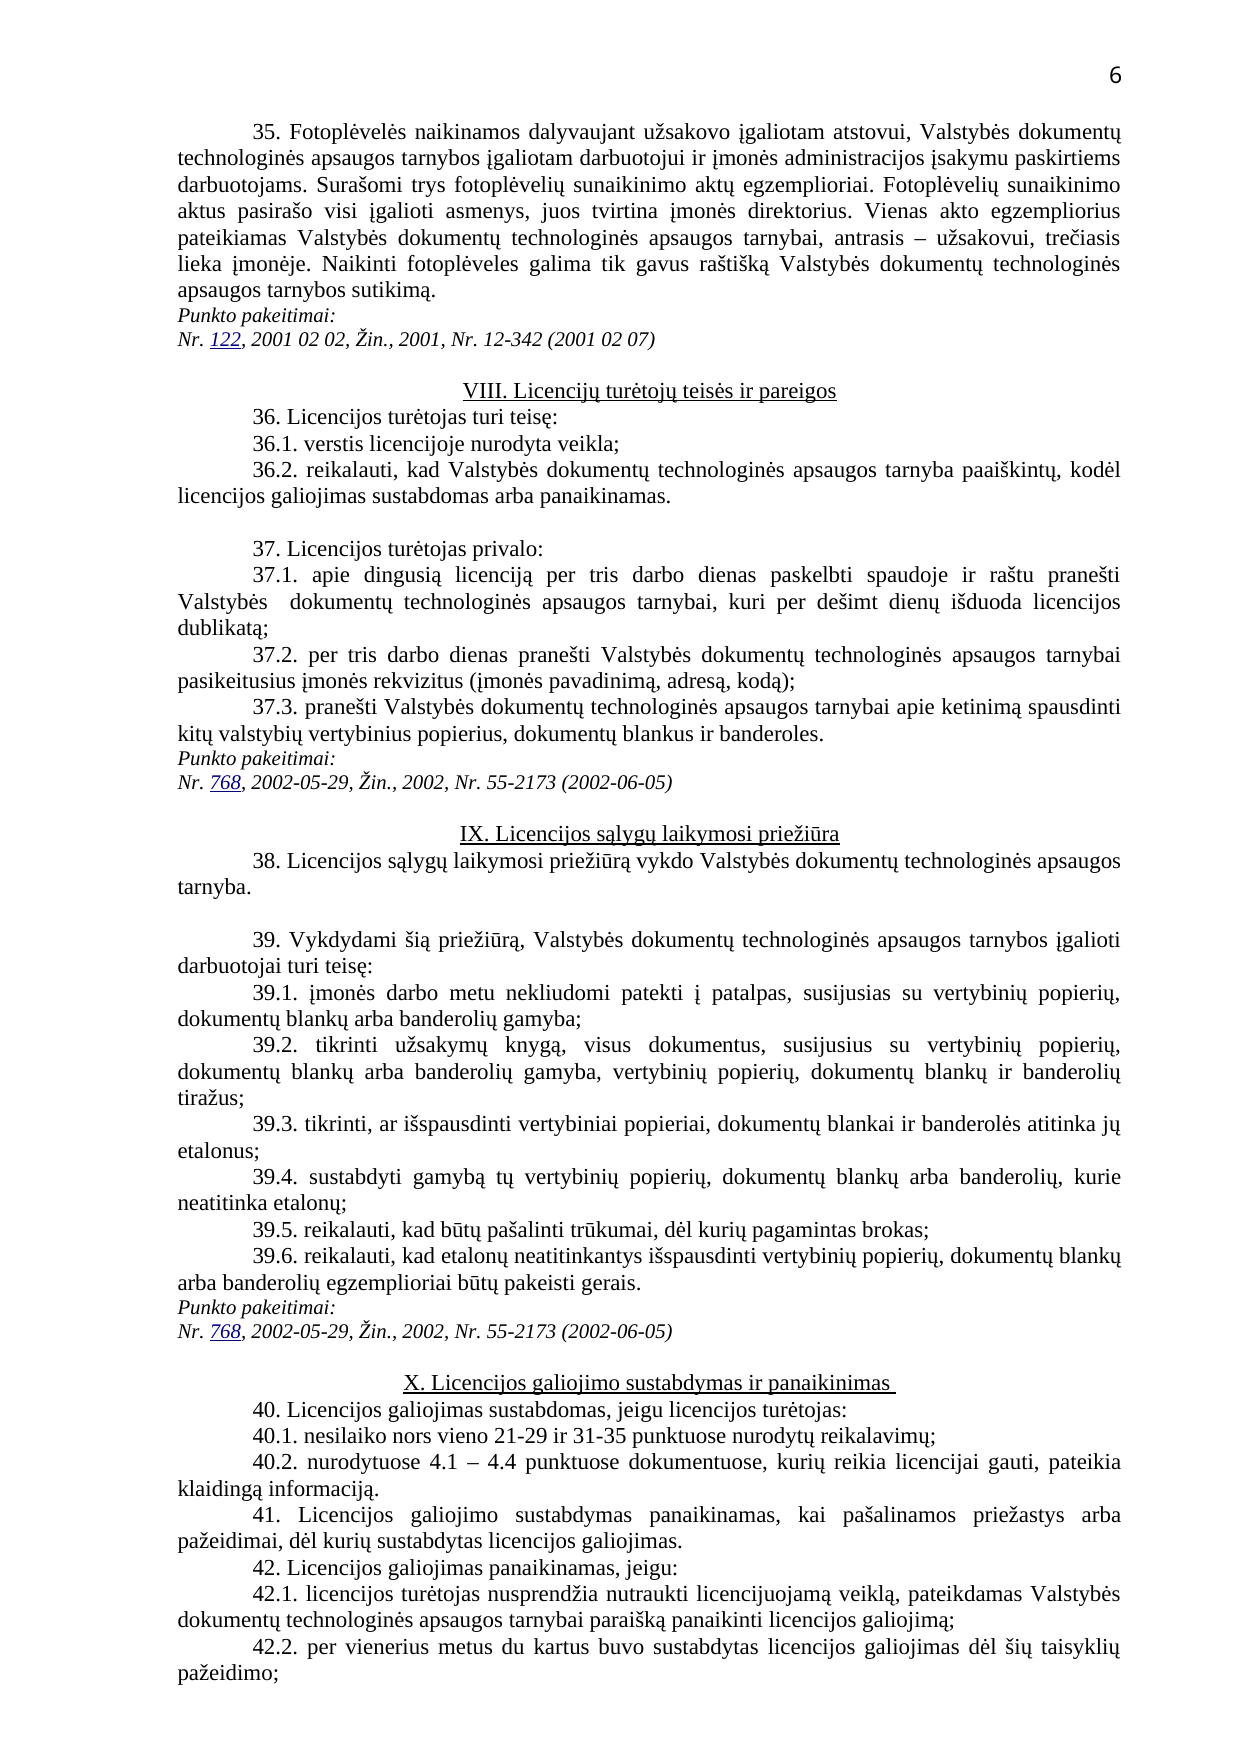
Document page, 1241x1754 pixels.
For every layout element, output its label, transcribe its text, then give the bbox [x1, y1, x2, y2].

text 39. Vykdydami šią priežiūrą, Valstybės dokumentų technologinės apsaugos tarnybos įgalioti darbuotojai turi teisę: [177, 926, 1122, 979]
text Punkto pakeitimai: [177, 303, 1122, 327]
text 42.1. licencijos turėtojas nusprendžia nutraukti licencijuojamą veiklą, pateikdamas Valstybės dokumentų technologinės apsaugos tarnybai paraišką panaikinti licencijos galiojimą; [177, 1580, 1122, 1633]
text 36. Licencijos turėtojas turi teisę: [177, 403, 1122, 430]
text 36.1. verstis licencijoje nurodyta veikla; [177, 430, 1122, 456]
text 39.4. sustabdyti gamybą tų vertybinių popierių, dokumentų blankų arba banderolių, kurie neatitinka etalonų; [177, 1163, 1122, 1216]
text 41. Licencijos galiojimo sustabdymas panaikinamas, kai pašalinamos priežastys arba pažeidimai, dėl kurių sustabdytas licencijos galiojimas. [177, 1501, 1122, 1554]
text 40. Licencijos galiojimas sustabdomas, jeigu licencijos turėtojas: [177, 1396, 1122, 1422]
text 37.3. pranešti Valstybės dokumentų technologinės apsaugos tarnybai apie ketinimą spausdinti kitų valstybių vertybinius popierius, dokumentų blankus ir banderoles. [177, 693, 1122, 746]
text 40.1. nesilaiko nors vieno 21-29 ir 31-35 punktuose nurodytų reikalavimų; [177, 1422, 1122, 1448]
text Punkto pakeitimai: [177, 1295, 1122, 1319]
text Nr. 122, 2001 02 02, Žin., 2001, Nr. 12-342 (2001 02 07) [177, 327, 1122, 351]
text 40.2. nurodytuose 4.1 – 4.4 punktuose dokumentuose, kurių reikia licencijai gauti, pateikia klaidingą informaciją. [177, 1448, 1122, 1501]
text 42.2. per vienerius metus du kartus buvo sustabdytas licencijos galiojimas dėl šių taisyklių pažeidimo; [177, 1633, 1122, 1686]
text 42. Licencijos galiojimas panaikinamas, jeigu: [177, 1554, 1122, 1580]
subtitle VIII. Licencijų turėtojų teisės ir pareigos [177, 377, 1122, 403]
subtitle X. Licencijos galiojimo sustabdymas ir panaikinimas [177, 1369, 1122, 1396]
text Nr. 768, 2002-05-29, Žin., 2002, Nr. 55-2173 (2002-06-05) [177, 770, 1122, 794]
text 39.3. tikrinti, ar išspausdinti vertybiniai popieriai, dokumentų blankai ir banderolės atitinka jų etalonus; [177, 1110, 1122, 1163]
text 39.2. tikrinti užsakymų knygą, visus dokumentus, susijusius su vertybinių popierių, dokumentų blankų arba banderolių gamyba, vertybinių popierių, dokumentų blankų ir banderolių tiražus; [177, 1031, 1122, 1110]
text Nr. 768, 2002-05-29, Žin., 2002, Nr. 55-2173 (2002-06-05) [177, 1319, 1122, 1343]
text 37. Licencijos turėtojas privalo: [177, 535, 1122, 562]
subtitle IX. Licencijos sąlygų laikymosi priežiūra [177, 821, 1122, 847]
text Punkto pakeitimai: [177, 746, 1122, 770]
text 39.6. reikalauti, kad etalonų neatitinkantys išspausdinti vertybinių popierių, dokumentų blankų arba banderolių egzemplioriai būtų pakeisti gerais. [177, 1242, 1122, 1295]
text 39.1. įmonės darbo metu nekliudomi patekti į patalpas, susijusias su vertybinių popierių, dokumentų blankų arba banderolių gamyba; [177, 979, 1122, 1031]
text 37.1. apie dingusią licenciją per tris darbo dienas paskelbti spaudoje ir raštu pranešti Valstybės dokumentų technologinės apsaugos tarnybai, kuri per dešimt dienų išduoda licencijos dublikatą; [177, 562, 1122, 641]
text 39.5. reikalauti, kad būtų pašalinti trūkumai, dėl kurių pagamintas brokas; [177, 1216, 1122, 1242]
text 35. Fotoplėvelės naikinamos dalyvaujant užsakovo įgaliotam atstovui, Valstybės dokumentų technologinės apsaugos tarnybos įgaliotam darbuotojui ir įmonės administracijos įsakymu paskirtiems darbuotojams. Surašomi trys fotoplėvelių sunaikinimo aktų egzemplioriai. Fotoplėvelių sunaikinimo aktus pasirašo visi įgalioti asmenys, juos tvirtina įmonės direktorius. Vienas akto egzempliorius pateikiamas Valstybės dokumentų technologinės apsaugos tarnybai, antrasis – užsakovui, trečiasis lieka įmonėje. Naikinti fotoplėveles galima tik gavus raštišką Valstybės dokumentų technologinės apsaugos tarnybos sutikimą. [177, 118, 1122, 303]
text 36.2. reikalauti, kad Valstybės dokumentų technologinės apsaugos tarnyba paaiškintų, kodėl licencijos galiojimas sustabdomas arba panaikinamas. [177, 456, 1122, 509]
text 38. Licencijos sąlygų laikymosi priežiūrą vykdo Valstybės dokumentų technologinės apsaugos tarnyba. [177, 847, 1122, 899]
text 37.2. per tris darbo dienas pranešti Valstybės dokumentų technologinės apsaugos tarnybai pasikeitusius įmonės rekvizitus (įmonės pavadinimą, adresą, kodą); [177, 641, 1122, 693]
